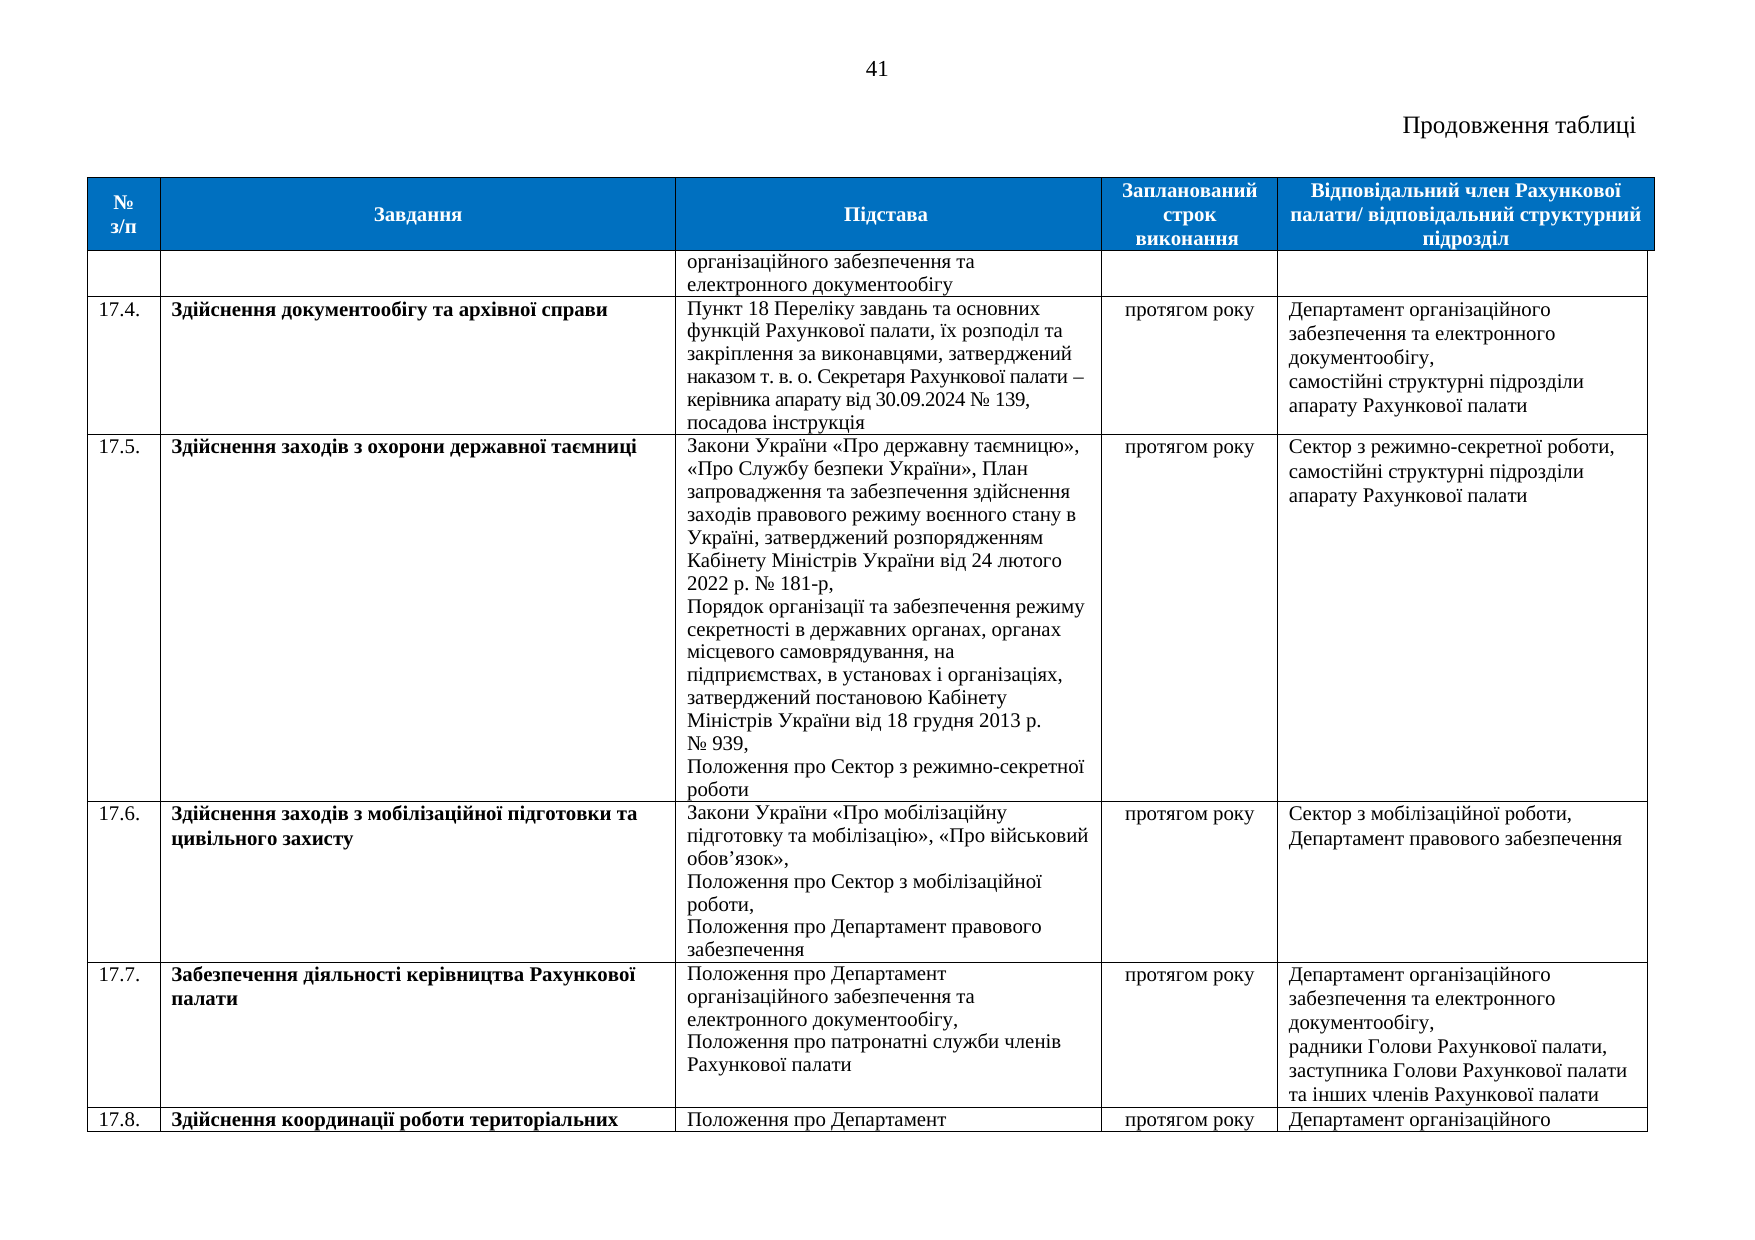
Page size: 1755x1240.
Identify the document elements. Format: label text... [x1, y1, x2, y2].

table_header № з/п [88, 178, 160, 250]
table_cell Пункт 18 Переліку завдань та основних функцій Рахункової палати, їх розподіл та закріплення за виконавцями, затверджений наказом т. в. о. Секретаря Рахункової палати – керівника апарату від 30.09.2024 № 139, посадова інструкція [676, 297, 1101, 434]
table_cell [161, 251, 675, 296]
table_cell організаційного забезпечення та електронного документообігу [676, 251, 1101, 296]
table_cell [1648, 961, 1654, 1106]
table_cell [88, 251, 160, 296]
table_cell [88, 435, 160, 801]
table_cell [88, 1108, 160, 1131]
table_cell Закони України «Про державну таємницю», «Про Службу безпеки України», План запровадження та забезпечення здійснення заходів правового режиму воєнного стану в Україні, затверджений розпорядженням Кабінету Міністрів України від 24 лютого 2022 р. № 181-р, Порядок організації та забезпечення режиму секретності в державних органах, органах місцевого самоврядування, на підприємствах, в установах і організаціях, затверджений постановою Кабінету Міністрів України від 18 грудня 2013 р. № 939, Положення про Сектор з режимно-секретної роботи [676, 435, 1101, 801]
table_cell Закони України «Про мобілізаційну підготовку та мобілізацію», «Про військовий обов’язок», Положення про Сектор з мобілізаційної роботи, Положення про Департамент правового забезпечення [676, 802, 1101, 961]
table_cell протягом року [1102, 297, 1277, 434]
table_cell Департамент організаційного забезпечення та електронного документообігу, радники Голови Рахункової палати, заступника Голови Рахункової палати та інших членів Рахункової палати [1278, 963, 1647, 1106]
table_cell Положення про Департамент організаційного забезпечення та електронного документообігу, Положення про патронатні служби членів Рахункової палати [676, 963, 1101, 1106]
table_cell Здійснення заходів з мобілізаційної підготовки та цивільного захисту [161, 802, 675, 961]
table_cell Положення про Департамент [676, 1108, 1101, 1131]
table_cell Здійснення документообігу та архівної справи [161, 297, 675, 434]
table_cell Департамент організаційного [1278, 1108, 1647, 1131]
table_cell [1648, 251, 1654, 296]
table_cell [1278, 251, 1647, 296]
table_cell [1648, 1106, 1654, 1131]
table_cell Департамент організаційного забезпечення та електронного документообігу, самостійні структурні підрозділи апарату Рахункової палати [1278, 297, 1647, 434]
table_cell протягом року [1102, 435, 1277, 801]
table_header Відповідальний член Рахункової палати/ відповідальний структурний підрозділ [1278, 178, 1654, 250]
table_header Запланований строк виконання [1102, 178, 1277, 250]
table_cell [88, 802, 160, 961]
table_header Завдання [161, 178, 675, 250]
table_cell [1648, 801, 1654, 961]
table_cell Сектор з режимно-секретної роботи, самостійні структурні підрозділи апарату Рахункової палати [1278, 435, 1647, 801]
table_cell Забезпечення діяльності керівництва Рахункової палати [161, 963, 675, 1106]
table_header Підстава [676, 178, 1101, 250]
table_cell Здійснення координації роботи територіальних [161, 1108, 675, 1131]
table_cell протягом року [1102, 802, 1277, 961]
table_cell [1102, 251, 1277, 296]
table_cell Здійснення заходів з охорони державної таємниці [161, 435, 675, 801]
table_cell протягом року [1102, 963, 1277, 1106]
table_cell Сектор з мобілізаційної роботи, Департамент правового забезпечення [1278, 802, 1647, 961]
table_cell [1648, 296, 1654, 434]
table_cell [88, 963, 160, 1106]
table_cell [88, 297, 160, 434]
table_cell [1648, 434, 1654, 801]
table_cell протягом року [1102, 1108, 1277, 1131]
